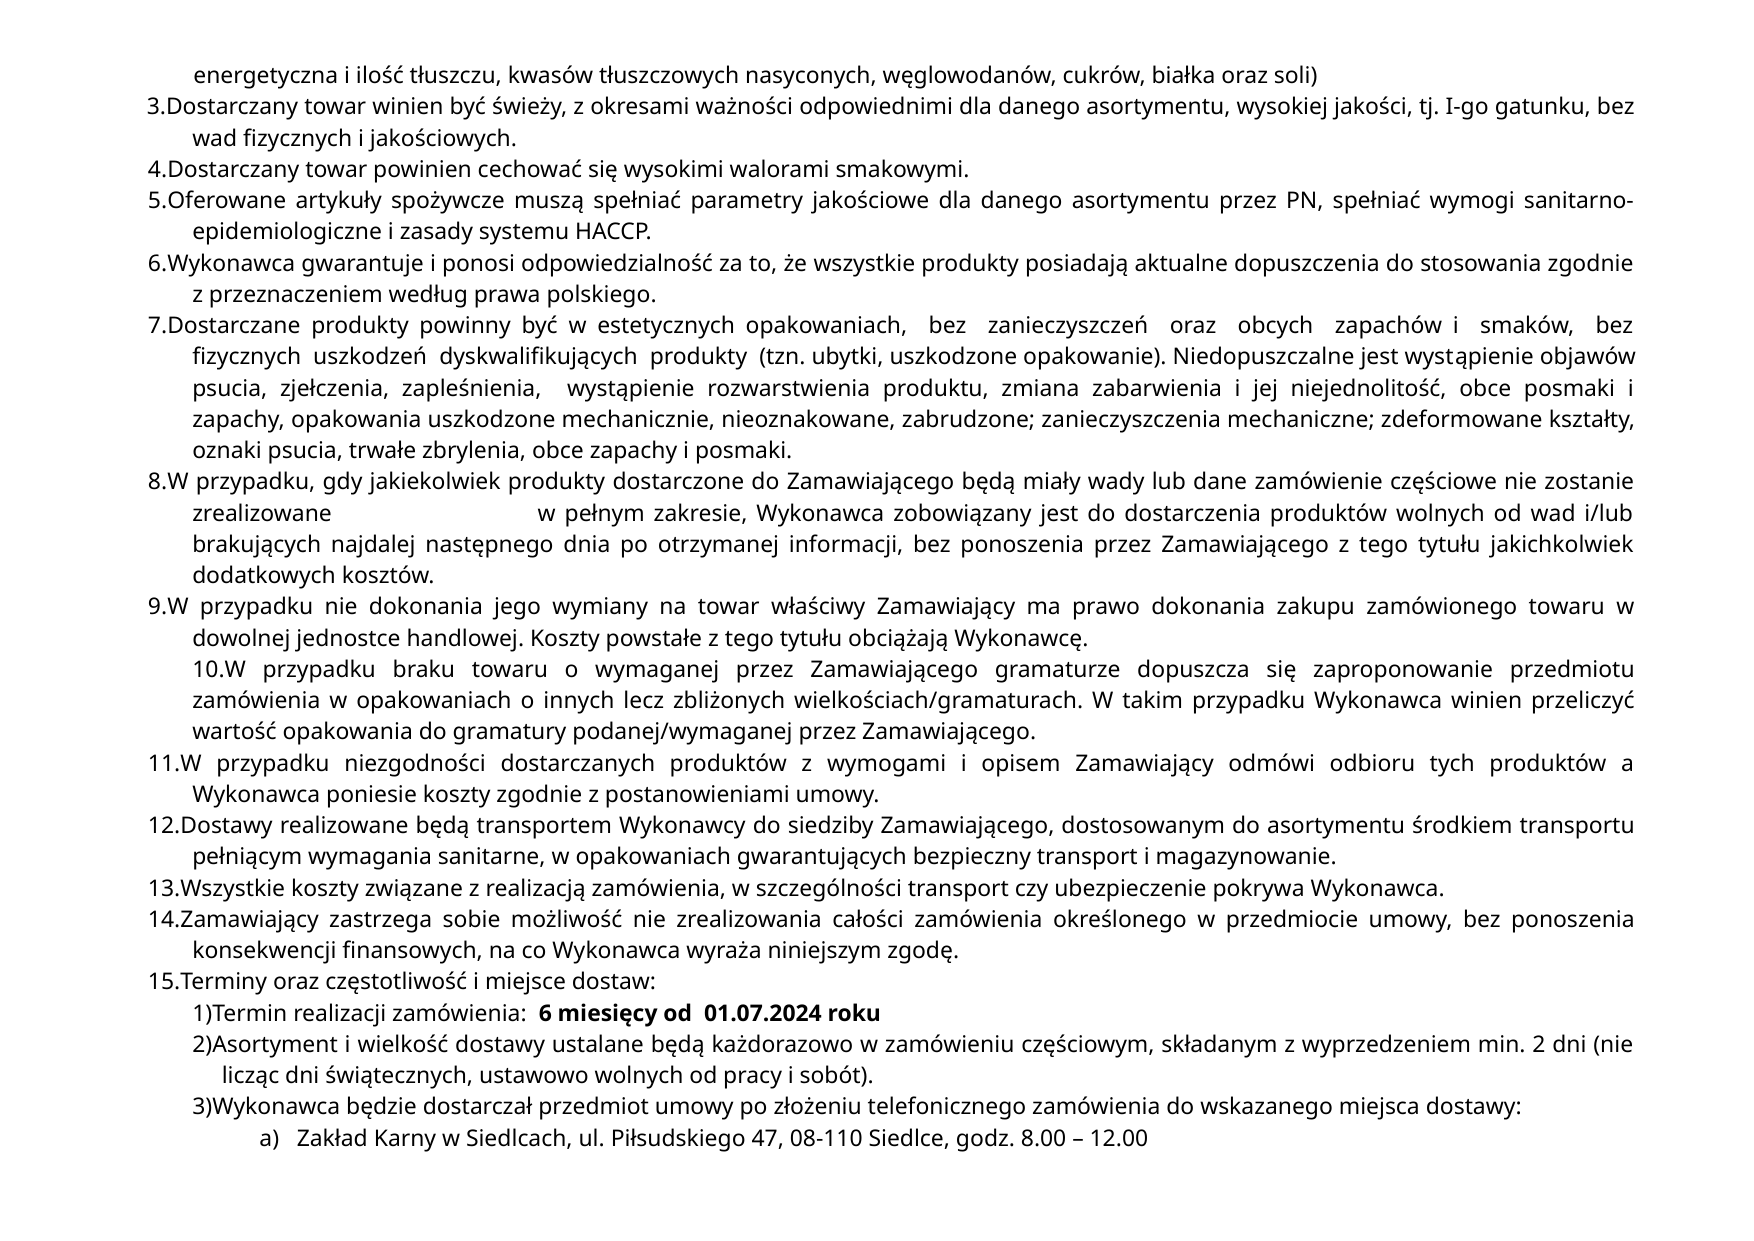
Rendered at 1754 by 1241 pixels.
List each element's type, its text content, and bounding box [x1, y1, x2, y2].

list W przypadku braku towaru o wymaganej przez Zamawiającego gramaturze dopuszcza się zaproponowanie przedmiotu zamówienia w opakowaniach o innych lecz zbliżonych wielkościach/gramaturach. W takim przypadku Wykonawca winien przeliczyć wartość opakowania do gramatury podanej/wymaganej przez Zamawiającego. [192, 653, 1636, 747]
list W przypadku nie dokonania jego wymiany na towar właściwy Zamawiający ma prawo dokonania zakupu zamówionego towaru w dowolnej jednostce handlowej. Koszty powstałe z tego tytułu obciążają Wykonawcę. [148, 590, 1636, 653]
list Terminy oraz częstotliwość i miejsce dostaw: [148, 965, 1636, 997]
list Dostarczany towar powinien cechować się wysokimi walorami smakowymi. [148, 153, 1636, 184]
list Zamawiający zastrzega sobie możliwość nie zrealizowania całości zamówienia określonego w przedmiocie umowy, bez ponoszenia konsekwencji finansowych, na co Wykonawca wyraża niniejszym zgodę. [148, 903, 1636, 965]
list Dostawy realizowane będą transportem Wykonawcy do siedziby Zamawiającego, dostosowanym do asortymentu środkiem transportu pełniącym wymagania sanitarne, w opakowaniach gwarantujących bezpieczny transport i magazynowanie. [148, 809, 1636, 872]
list Wszystkie koszty związane z realizacją zamówienia, w szczególności transport czy ubezpieczenie pokrywa Wykonawca. [148, 872, 1636, 903]
list energetyczna i ilość tłuszczu, kwasów tłuszczowych nasyconych, węglowodanów, cukrów, białka oraz soli) [110, 59, 1636, 90]
list Wykonawca będzie dostarczał przedmiot umowy po złożeniu telefonicznego zamówienia do wskazanego miejsca dostawy: [192, 1090, 1636, 1122]
list Dostarczany towar winien być świeży, z okresami ważności odpowiednimi dla danego asortymentu, wysokiej jakości, tj. I-go gatunku, bez wad fizycznych i jakościowych. [147, 90, 1636, 153]
list Oferowane artykuły spożywcze muszą spełniać parametry jakościowe dla danego asortymentu przez PN, spełniać wymogi sanitarno-epidemiologiczne i zasady systemu HACCP. [148, 184, 1636, 247]
list Dostarczane produkty powinny być w estetycznych opakowaniach, bez zanieczyszczeń oraz obcych zapachów i smaków, bez fizycznych uszkodzeń dyskwalifikujących produkty (tzn. ubytki, uszkodzone opakowanie). Niedopuszczalne jest wystąpienie objawów psucia, zjełczenia, zapleśnienia, wystąpienie rozwarstwienia produktu, zmiana zabarwienia i jej niejednolitość, obce posmaki i zapachy, opakowania uszkodzone mechanicznie, nieoznakowane, zabrudzone; zanieczyszczenia mechaniczne; zdeformowane kształty, oznaki psucia, trwałe zbrylenia, obce zapachy i posmaki. [148, 309, 1636, 465]
list W przypadku, gdy jakiekolwiek produkty dostarczone do Zamawiającego będą miały wady lub dane zamówienie częściowe nie zostanie zrealizowane w pełnym zakresie, Wykonawca zobowiązany jest do dostarczenia produktów wolnych od wad i/lub brakujących najdalej następnego dnia po otrzymanej informacji, bez ponoszenia przez Zamawiającego z tego tytułu jakichkolwiek dodatkowych kosztów. [148, 465, 1636, 590]
list Asortyment i wielkość dostawy ustalane będą każdorazowo w zamówieniu częściowym, składanym z wyprzedzeniem min. 2 dni (nie licząc dni świątecznych, ustawowo wolnych od pracy i sobót). [192, 1028, 1636, 1090]
list Zakład Karny w Siedlcach, ul. Piłsudskiego 47, 08-110 Siedlce, godz. 8.00 – 12.00 [259, 1122, 1636, 1153]
list Wykonawca gwarantuje i ponosi odpowiedzialność za to, że wszystkie produkty posiadają aktualne dopuszczenia do stosowania zgodnie z przeznaczeniem według prawa polskiego. [148, 247, 1636, 309]
list Termin realizacji zamówienia: 6 miesięcy od 01.07.2024 roku [192, 997, 1636, 1028]
list W przypadku niezgodności dostarczanych produktów z wymogami i opisem Zamawiający odmówi odbioru tych produktów a Wykonawca poniesie koszty zgodnie z postanowieniami umowy. [148, 747, 1636, 809]
